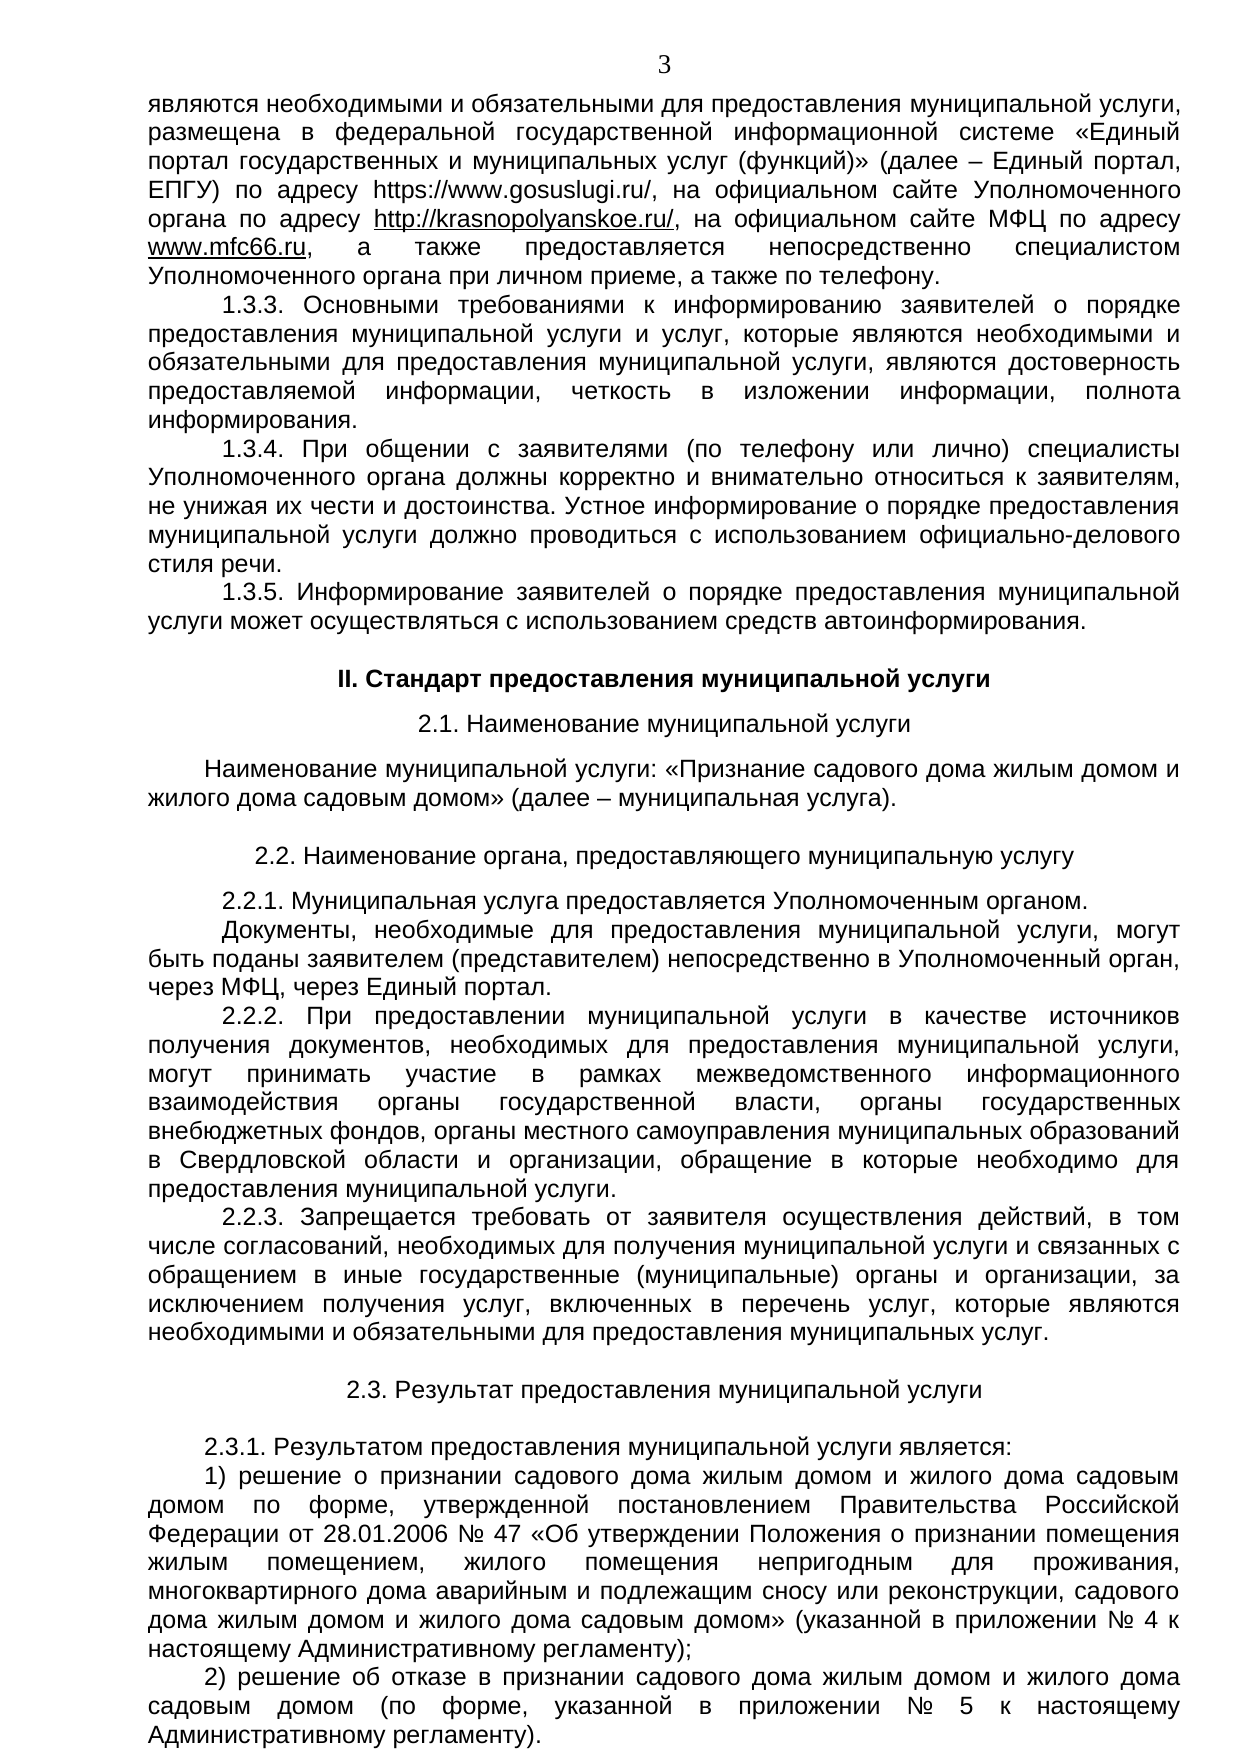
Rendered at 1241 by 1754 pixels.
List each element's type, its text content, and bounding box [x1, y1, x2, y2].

text 1.3.3. Основными требованиями к информированию заявителей о порядке предоставления муниципальной услуги и услуг, которые являются необходимыми и обязательными для предоставления муниципальной услуги, являются достоверность предоставляемой информации, четкость в изложении информации, полнота информирования. [148, 290, 1181, 434]
text 1.3.5. Информирование заявителей о порядке предоставления муниципальной услуги может осуществляться с использованием средств автоинформирования. [148, 577, 1181, 635]
text 2.3.1. Результатом предоставления муниципальной услуги является: [148, 1432, 1181, 1461]
text 2.1. Наименование муниципальной услуги [148, 709, 1181, 738]
text 2.2.1. Муниципальная услуга предоставляется Уполномоченным органом. [148, 886, 1181, 915]
text 1) решение о признании садового дома жилым домом и жилого дома садовым домом по форме, утвержденной постановлением Правительства Российской Федерации от 28.01.2006 № 47 «Об утверждении Положения о признании помещения жилым помещением, жилого помещения непригодным для проживания, многоквартирного дома аварийным и подлежащим сносу или реконструкции, садового дома жилым домом и жилого дома садовым домом» (указанной в приложении № 4 к настоящему Административному регламенту); [148, 1461, 1181, 1662]
text 1.3.4. При общении с заявителями (по телефону или лично) специалисты Уполномоченного органа должны корректно и внимательно относиться к заявителям, не унижая их чести и достоинства. Устное информирование о порядке предоставления муниципальной услуги должно проводиться с использованием официально-делового стиля речи. [148, 434, 1181, 577]
text II. Стандарт предоставления муниципальной услуги [148, 664, 1181, 692]
text 2.3. Результат предоставления муниципальной услуги [148, 1375, 1181, 1404]
text 2) решение об отказе в признании садового дома жилым домом и жилого дома садовым домом (по форме, указанной в приложении № 5 к настоящему Административному регламенту). [148, 1662, 1181, 1749]
text 2.2.2. При предоставлении муниципальной услуги в качестве источников получения документов, необходимых для предоставления муниципальной услуги, могут принимать участие в рамках межведомственного информационного взаимодействия органы государственной власти, органы государственных внебюджетных фондов, органы местного самоуправления муниципальных образований в Свердловской области и организации, обращение в которые необходимо для предоставления муниципальной услуги. [148, 1001, 1181, 1202]
text 2.2. Наименование органа, предоставляющего муниципальную услугу [148, 841, 1181, 869]
text Документы, необходимые для предоставления муниципальной услуги, могут быть поданы заявителем (представителем) непосредственно в Уполномоченный орган, через МФЦ, через Единый портал. [148, 915, 1181, 1001]
text являются необходимыми и обязательными для предоставления муниципальной услуги, размещена в федеральной государственной информационной системе «Единый портал государственных и муниципальных услуг (функций)» (далее – Единый портал, ЕПГУ) по адресу https://www.gosuslugi.ru/, на официальном сайте Уполномоченного органа по адресу http://krasnopolyanskoe.ru/, на официальном сайте МФЦ по адресу www.mfc66.ru, а также предоставляется непосредственно специалистом Уполномоченного органа при личном приеме, а также по телефону. [148, 89, 1181, 290]
text 2.2.3. Запрещается требовать от заявителя осуществления действий, в том числе согласований, необходимых для получения муниципальной услуги и связанных с обращением в иные государственные (муниципальные) органы и организации, за исключением получения услуг, включенных в перечень услуг, которые являются необходимыми и обязательными для предоставления муниципальных услуг. [148, 1202, 1181, 1346]
text Наименование муниципальной услуги: «Признание садового дома жилым домом и жилого дома садовым домом» (далее – муниципальная услуга). [148, 754, 1181, 812]
